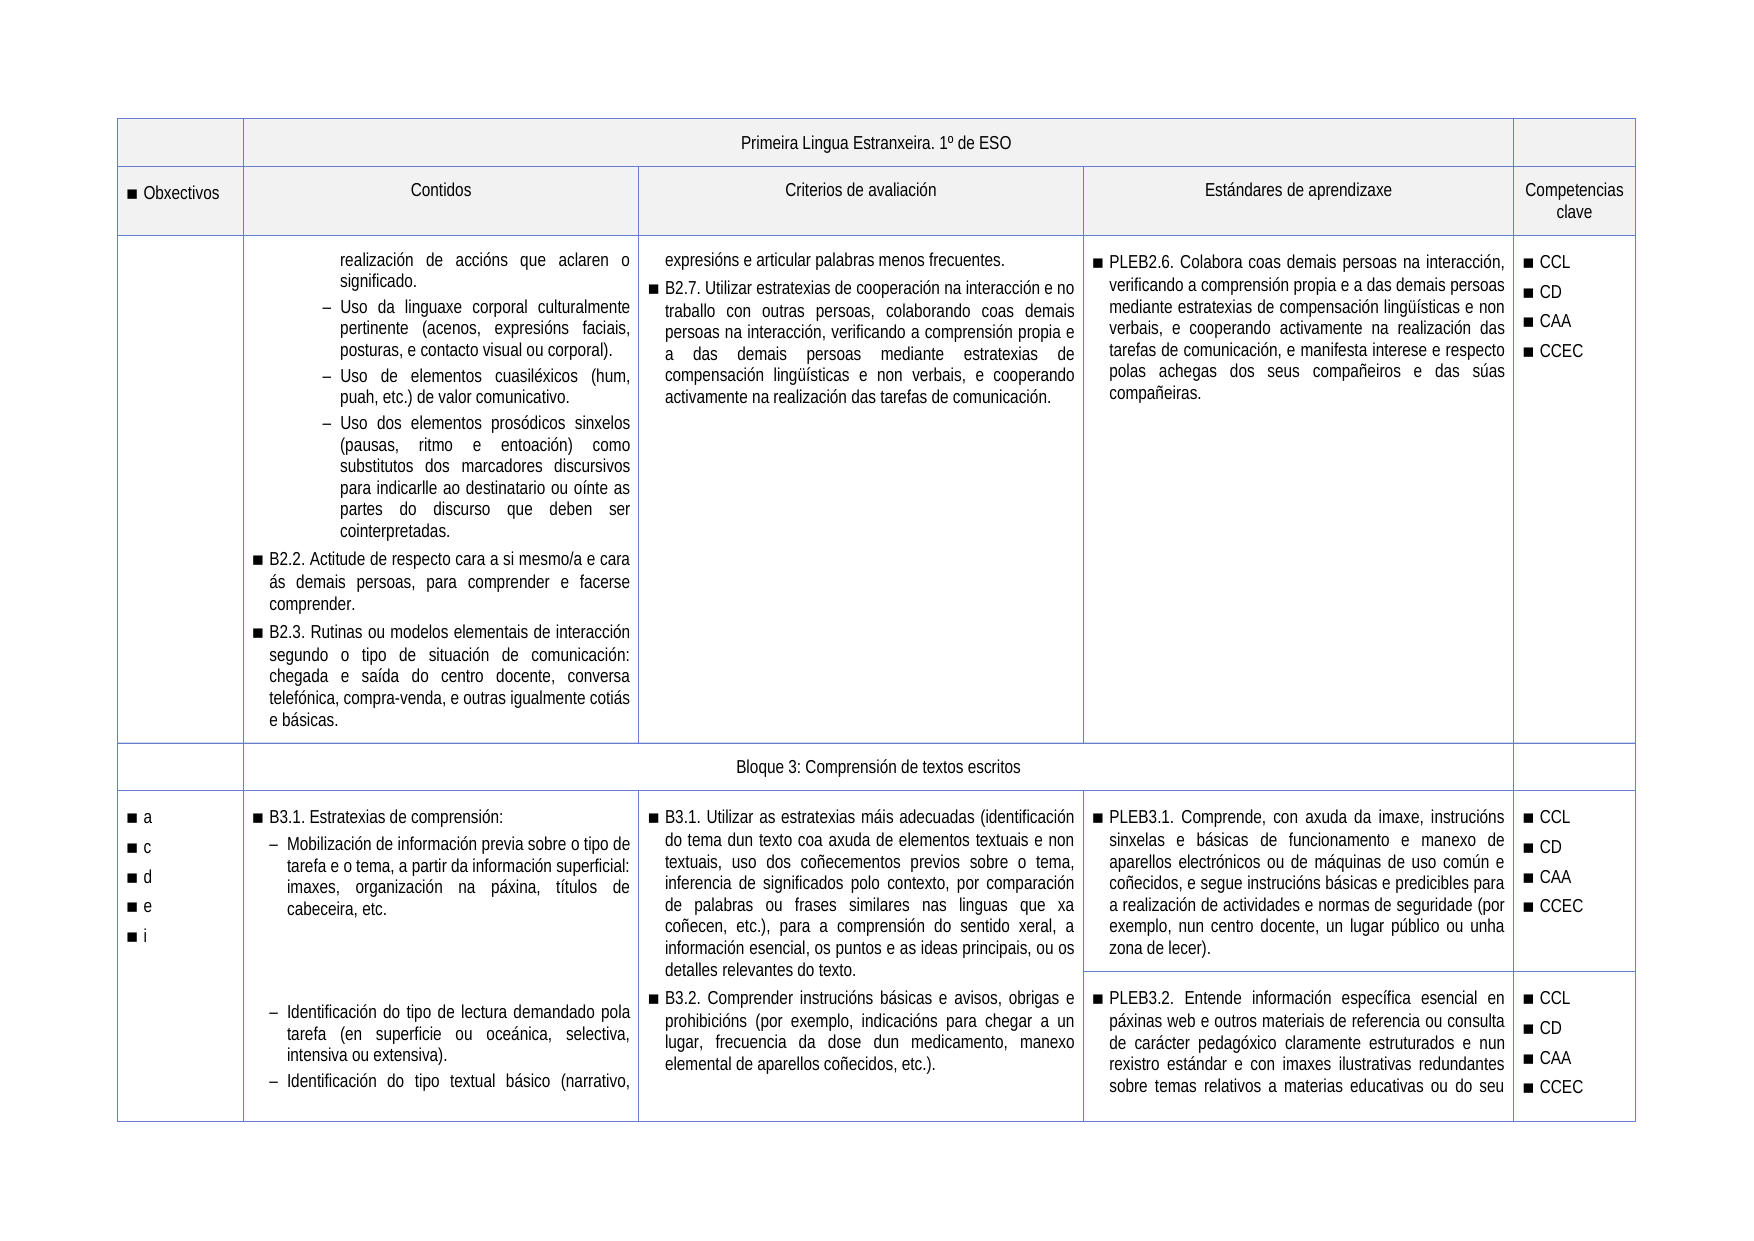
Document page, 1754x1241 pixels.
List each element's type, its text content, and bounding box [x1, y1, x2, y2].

table_cell Obxectivos [118, 167, 243, 235]
table_header [118, 119, 243, 166]
table_cell B3.1. Estratexias de comprensión: Mobilización de información previa sobre o tipo de tarefa e o tema, a partir da información superficial: imaxes, organización na páxina, títulos de cabeceira, etc. Identificación do tipo de lectura demandado pola tarefa (en superficie ou oceánica, selectiva, intensiva ou extensiva). Identificación do tipo textual básico (narrativo, [244, 791, 638, 1121]
table_cell expresións e articular palabras menos frecuentes. B2.7. Utilizar estratexias de cooperación na interacción e no traballo con outras persoas, colaborando coas demais persoas na interacción, verificando a comprensión propia e a das demais persoas mediante estratexias de compensación lingüísticas e non verbais, e cooperando activamente na realización das tarefas de comunicación. [639, 236, 1083, 742]
table_cell PLEB3.1. Comprende, con axuda da imaxe, instrucións sinxelas e básicas de funcionamento e manexo de aparellos electrónicos ou de máquinas de uso común e coñecidos, e segue instrucións básicas e predicibles para a realización de actividades e normas de seguridade (por exemplo, nun centro docente, un lugar público ou unha zona de lecer). [1084, 791, 1513, 971]
table_cell CCL CD CAA CCEC [1514, 236, 1635, 742]
table_cell PLEB2.6. Colabora coas demais persoas na interacción, verificando a comprensión propia e a das demais persoas mediante estratexias de compensación lingüísticas e non verbais, e cooperando activamente na realización das tarefas de comunicación, e manifesta interese e respecto polas achegas dos seus compañeiros e das súas compañeiras. [1084, 236, 1513, 742]
table_cell B3.1. Utilizar as estratexias máis adecuadas (identificación do tema dun texto coa axuda de elementos textuais e non textuais, uso dos coñecementos previos sobre o tema, inferencia de significados polo contexto, por comparación de palabras ou frases similares nas linguas que xa coñecen, etc.), para a comprensión do sentido xeral, a información esencial, os puntos e as ideas principais, ou os detalles relevantes do texto. B3.2. Comprender instrucións básicas e avisos, obrigas e prohibicións (por exemplo, indicacións para chegar a un lugar, frecuencia da dose dun medicamento, manexo elemental de aparellos coñecidos, etc.). B3.3. Identificar e interpretar palabras e enunciados clave sinxelos e contextualizados, en situacións de comunicación significativas para a súa idade e o seu nivel escolar, coa axuda de elementos textuais e non textuais, sobre temas variados e outros relacionados con outras materias do currículo. B3.4. Identificar a información esencial, os puntos máis relevantes e detalles importantes en textos, tanto en formato impreso como en soporte dixital, breves, sinxelos e ben estruturados, escritos nun rexistro informal ou estándar, que traten de asuntos cotiáns, de temas coñecidos e previsibles de interese ou relevantes para os propios estudos, e que conteñan estruturas sinxelas e un léxico básico de uso común e habitual. B3.5. Identificar información persoal básica (descrición física, data e lugar de nacemento, idade e sexo, estado civil, orixe e nacionalidade, profesión, gustos, etc.) e no ámbito público, presentada ou solicitada en cartas, formularios, fichas, cuestionarios, anuncios, etc. B3.6. Ler con certa autonomía textos adaptados de certa lonxitude adecuados á idade, aos intereses e ao nivel escolar. [639, 791, 1083, 1121]
table_header Primeira Lingua Estranxeira. 1º de ESO [244, 119, 1513, 166]
table_cell Contidos [244, 167, 638, 235]
table_cell Criterios de avaliación [639, 167, 1083, 235]
table_cell [118, 744, 243, 790]
table_cell Competencias clave [1514, 167, 1635, 235]
table_cell PLEB3.2. Entende información específica esencial en páxinas web e outros materiais de referencia ou consulta de carácter pedagóxico claramente estruturados e nun rexistro estándar e con imaxes ilustrativas redundantes sobre temas relativos a materias educativas ou do seu [1084, 972, 1513, 1121]
table_cell CCL CD CAA CCEC [1514, 791, 1635, 971]
table_cell Bloque 3: Comprensión de textos escritos [244, 744, 1513, 790]
table_cell [1514, 744, 1635, 790]
table_cell CCL CD CAA CCEC [1514, 972, 1635, 1121]
table_cell a c d e i [118, 791, 243, 1121]
table_cell realización de accións que aclaren o significado. Uso da linguaxe corporal culturalmente pertinente (acenos, expresións faciais, posturas, e contacto visual ou corporal). Uso de elementos cuasiléxicos (hum, puah, etc.) de valor comunicativo. Uso dos elementos prosódicos sinxelos (pausas, ritmo e entoación) como substitutos dos marcadores discursivos para indicarlle ao destinatario ou oínte as partes do discurso que deben ser cointerpretadas. B2.2. Actitude de respecto cara a si mesmo/a e cara ás demais persoas, para comprender e facerse comprender. B2.3. Rutinas ou modelos elementais de interacción segundo o tipo de situación de comunicación: chegada e saída do centro docente, conversa telefónica, compra-venda, e outras igualmente cotiás e básicas. [244, 236, 638, 742]
table_cell [118, 236, 243, 742]
table_header [1514, 119, 1635, 166]
table_cell Estándares de aprendizaxe [1084, 167, 1513, 235]
